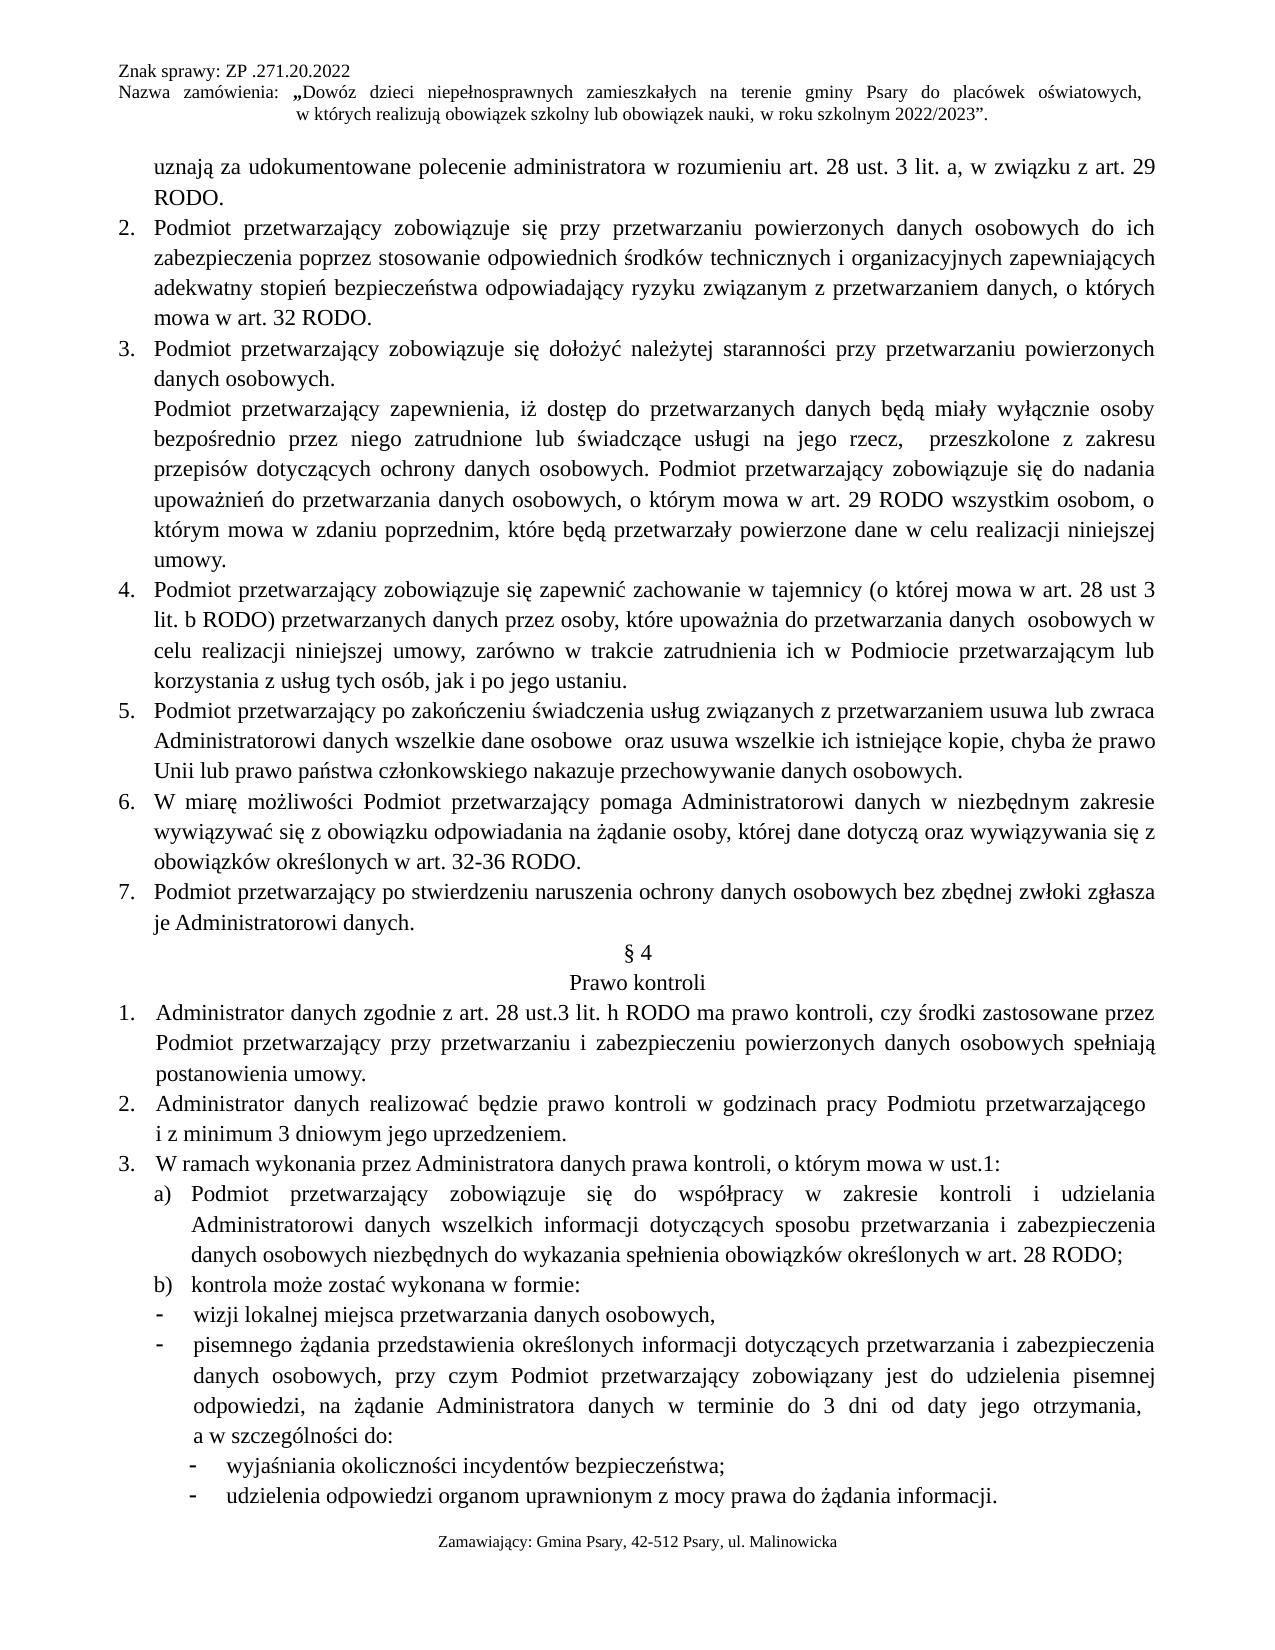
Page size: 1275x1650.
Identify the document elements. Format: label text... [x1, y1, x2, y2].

list Administrator danych zgodnie z art. 28 ust.3 lit. h RODO ma prawo kontroli, czy środki zastosowane przez Podmiot przetwarzający przy przetwarzaniu i zabezpieczeniu powierzonych danych osobowych spełniają postanowienia umowy. [118, 999, 1157, 1086]
list Administrator danych realizować będzie prawo kontroli w godzinach pracy Podmiotu przetwarzającego i z minimum 3 dniowym jego uprzedzeniem. [118, 1090, 1157, 1146]
list Podmiot przetwarzający zobowiązuje się zapewnić zachowanie w tajemnicy (o której mowa w art. 28 ust 3 lit. b RODO) przetwarzanych danych przez osoby, które upoważnia do przetwarzania danych osobowych w celu realizacji niniejszej umowy, zarówno w trakcie zatrudnienia ich w Podmiocie przetwarzającym lub korzystania z usług tych osób, jak i po jego ustaniu. [118, 576, 1157, 693]
list W ramach wykonania przez Administratora danych prawa kontroli, o którym mowa w ust.1: [118, 1150, 1157, 1177]
list udzielenia odpowiedzi organom uprawnionym z mocy prawa do żądania informacji. [189, 1482, 1157, 1509]
list wyjaśniania okoliczności incydentów bezpieczeństwa; [189, 1452, 1157, 1479]
list Podmiot przetwarzający zobowiązuje się dołożyć należytej staranności przy przetwarzaniu powierzonych danych osobowych. [118, 334, 1157, 391]
list Podmiot przetwarzający zobowiązuje się do współpracy w zakresie kontroli i udzielania Administratorowi danych wszelkich informacji dotyczących sposobu przetwarzania i zabezpieczenia danych osobowych niezbędnych do wykazania spełnienia obowiązków określonych w art. 28 RODO; [153, 1180, 1157, 1267]
text § 4 [118, 939, 1157, 965]
list uznają za udokumentowane polecenie administratora w rozumieniu art. 28 ust. 3 lit. a, w związku z art. 29 RODO. [118, 153, 1157, 210]
text Prawo kontroli [118, 969, 1157, 995]
list Podmiot przetwarzający po stwierdzeniu naruszenia ochrony danych osobowych bez zbędnej zwłoki zgłasza je Administratorowi danych. [118, 878, 1157, 935]
list Podmiot przetwarzający zobowiązuje się przy przetwarzaniu powierzonych danych osobowych do ich zabezpieczenia poprzez stosowanie odpowiednich środków technicznych i organizacyjnych zapewniających adekwatny stopień bezpieczeństwa odpowiadający ryzyku związanym z przetwarzaniem danych, o których mowa w art. 32 RODO. [118, 214, 1157, 331]
list pisemnego żądania przedstawienia określonych informacji dotyczących przetwarzania i zabezpieczenia danych osobowych, przy czym Podmiot przetwarzający zobowiązany jest do udzielenia pisemnej odpowiedzi, na żądanie Administratora danych w terminie do 3 dni od daty jego otrzymania, a w szczególności do: [156, 1331, 1157, 1448]
list W miarę możliwości Podmiot przetwarzający pomaga Administratorowi danych w niezbędnym zakresie wywiązywać się z obowiązku odpowiadania na żądanie osoby, której dane dotyczą oraz wywiązywania się z obowiązków określonych w art. 32-36 RODO. [118, 788, 1157, 874]
list Podmiot przetwarzający po zakończeniu świadczenia usług związanych z przetwarzaniem usuwa lub zwraca Administratorowi danych wszelkie dane osobowe oraz usuwa wszelkie ich istniejące kopie, chyba że prawo Unii lub prawo państwa członkowskiego nakazuje przechowywanie danych osobowych. [118, 697, 1157, 784]
list wizji lokalnej miejsca przetwarzania danych osobowych, [156, 1301, 1157, 1328]
list kontrola może zostać wykonana w formie: [153, 1271, 1157, 1297]
list Podmiot przetwarzający zapewnienia, iż dostęp do przetwarzanych danych będą miały wyłącznie osoby bezpośrednio przez niego zatrudnione lub świadczące usługi na jego rzecz, przeszkolone z zakresu przepisów dotyczących ochrony danych osobowych. Podmiot przetwarzający zobowiązuje się do nadania upoważnień do przetwarzania danych osobowych, o którym mowa w art. 29 RODO wszystkim osobom, o którym mowa w zdaniu poprzednim, które będą przetwarzały powierzone dane w celu realizacji niniejszej umowy. [153, 395, 1157, 572]
